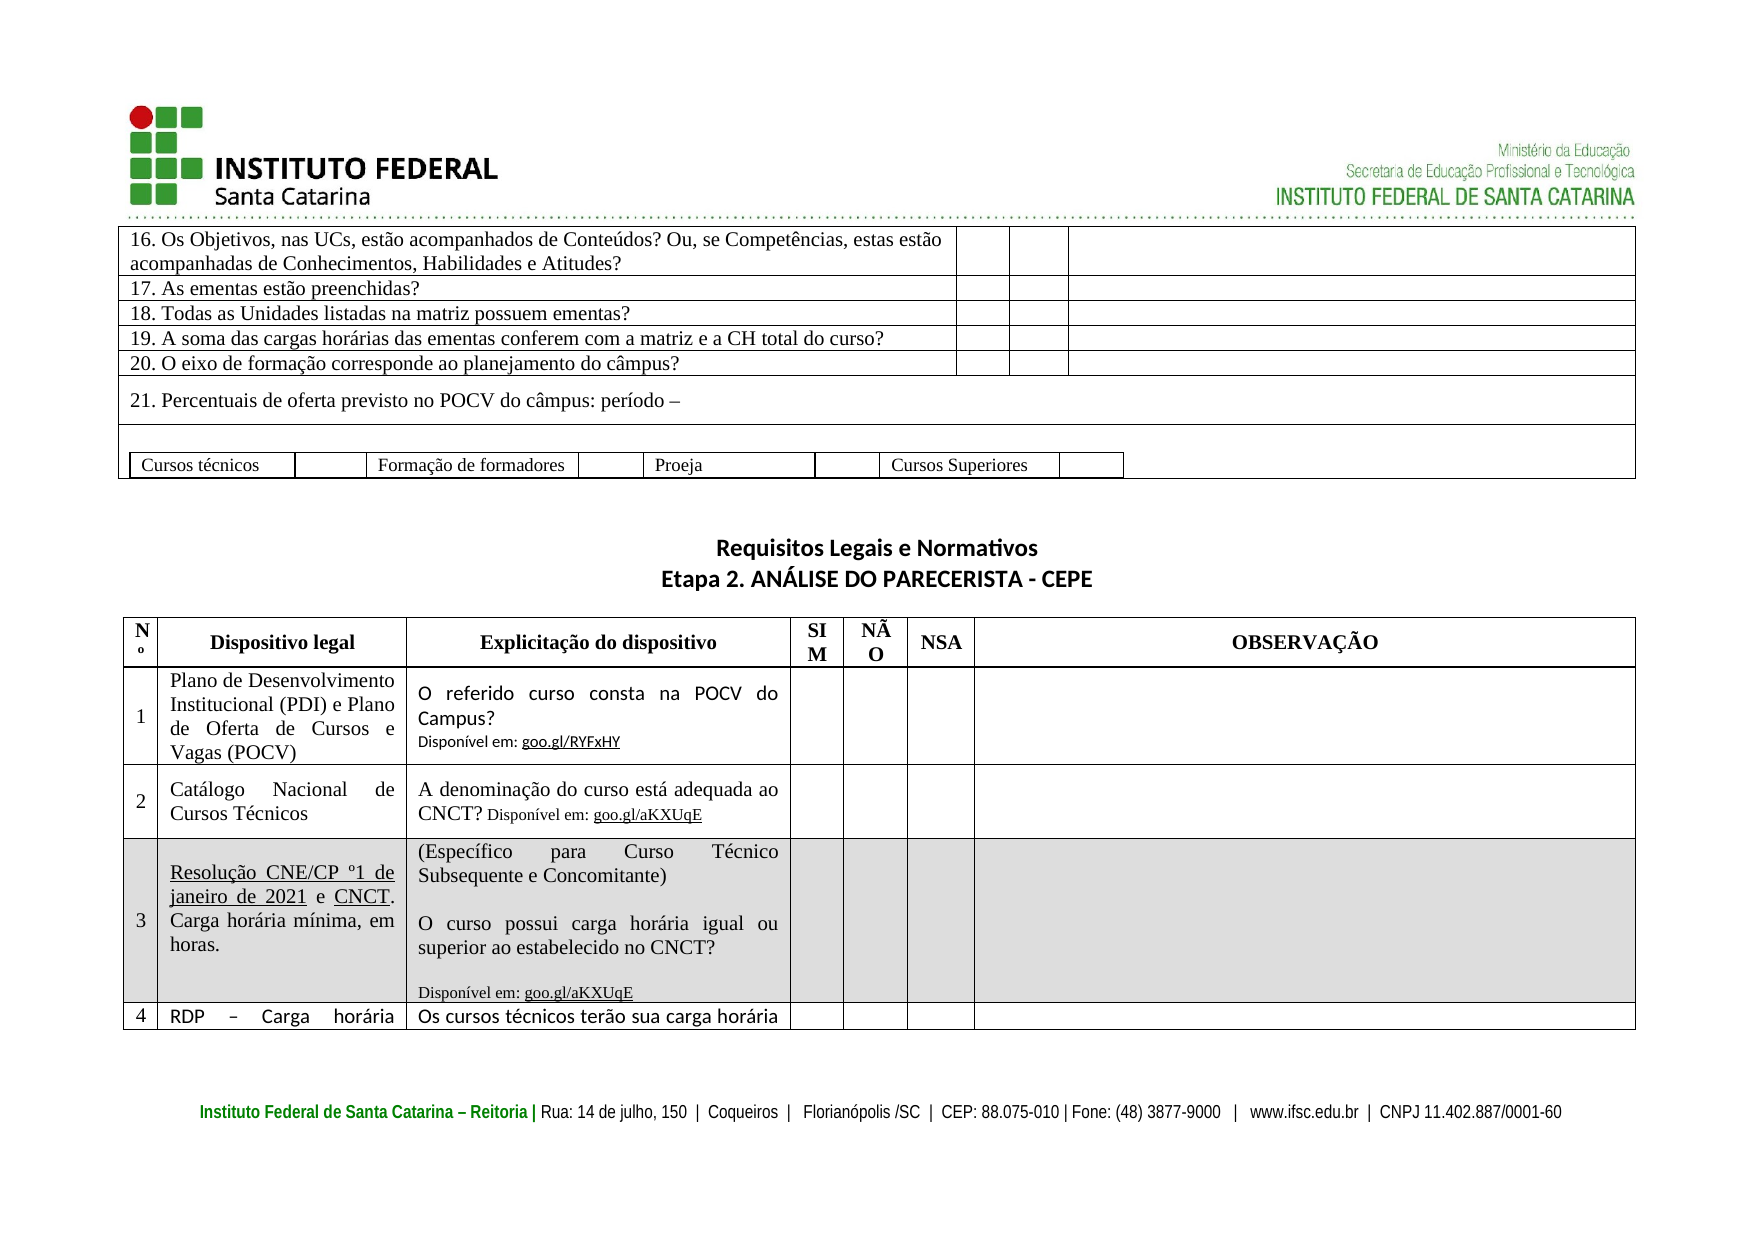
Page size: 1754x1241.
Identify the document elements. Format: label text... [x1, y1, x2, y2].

table_cell [844, 1003, 907, 1029]
table_header Dispositivo legal [158, 618, 406, 666]
table_cell [957, 227, 1009, 275]
table_cell [1010, 351, 1068, 375]
table_cell Os cursos técnicos terão sua carga horária [407, 1003, 790, 1029]
table_header Cursos técnicos [131, 453, 294, 477]
table_cell [791, 1003, 843, 1029]
table_cell [1069, 301, 1635, 325]
table_cell A denominação do curso está adequada ao CNCT? Disponível em: goo.gl/aKXUqE [407, 765, 790, 838]
table_cell 17. As ementas estão preenchidas? [119, 276, 956, 300]
table_cell [908, 839, 974, 1002]
table_cell 16. Os Objetivos, nas UCs, estão acompanhados de Conteúdos? Ou, se Competências, estas estão acompanhadas de Conhecimentos, Habilidades e Atitudes? [119, 227, 956, 275]
table_header Proeja [644, 453, 814, 477]
table_cell [791, 765, 843, 838]
table_header NÃO [844, 618, 907, 666]
text Requisitos Legais e Normativos [118, 532, 1636, 563]
table_cell Catálogo Nacional de Cursos Técnicos [158, 765, 406, 838]
table_header Formação de formadores [367, 453, 578, 477]
table_cell [1010, 227, 1068, 275]
table_header [816, 453, 879, 477]
picture [73, 87, 1687, 226]
table_cell [908, 765, 974, 838]
table_cell [1010, 326, 1068, 350]
table_cell Resolução CNE/CP º1 de janeiro de 2021 e CNCT. Carga horária mínima, em horas. [158, 839, 406, 1002]
table_cell [908, 668, 974, 764]
table_header Nº [124, 618, 157, 666]
table_cell [119, 425, 1635, 478]
table_header Explicitação do dispositivo [407, 618, 790, 666]
table_header [579, 453, 643, 477]
table_cell [1010, 276, 1068, 300]
table_cell Plano de Desenvolvimento Institucional (PDI) e Plano de Oferta de Cursos e Vagas (POCV) [158, 668, 406, 764]
table_cell [1069, 227, 1635, 275]
table_header [1060, 453, 1123, 477]
table_cell O referido curso consta na POCV do Campus? Disponível em: goo.gl/RYFxHY [407, 668, 790, 764]
table_cell 19. A soma das cargas horárias das ementas conferem com a matriz e a CH total do curso? [119, 326, 956, 350]
table_cell 1 [124, 668, 157, 764]
table_cell [975, 765, 1635, 838]
table_header SIM [791, 618, 843, 666]
table_cell [1010, 301, 1068, 325]
table_cell [1069, 276, 1635, 300]
table_cell [844, 765, 907, 838]
table_cell [844, 668, 907, 764]
table_cell 3 [124, 839, 157, 1002]
table_cell 18. Todas as Unidades listadas na matriz possuem ementas? [119, 301, 956, 325]
table_cell [957, 276, 1009, 300]
table_header [296, 453, 366, 477]
table_cell [908, 1003, 974, 1029]
table_cell 21. Percentuais de oferta previsto no POCV do câmpus: período – [119, 376, 1635, 423]
table_cell [844, 839, 907, 1002]
table_cell RDP – Carga horária [158, 1003, 406, 1029]
table_cell [791, 668, 843, 764]
table_cell 20. O eixo de formação corresponde ao planejamento do câmpus? [119, 351, 956, 375]
table_cell 4 [124, 1003, 157, 1029]
table_cell (Específico para Curso Técnico Subsequente e Concomitante) O curso possui carga horária igual ou superior ao estabelecido no CNCT? Disponível em: goo.gl/aKXUqE [407, 839, 790, 1002]
text Etapa 2. ANÁLISE DO PARECERISTA - CEPE [118, 563, 1636, 593]
table_cell 2 [124, 765, 157, 838]
table_cell [791, 839, 843, 1002]
table_cell [1069, 326, 1635, 350]
table_header NSA [908, 618, 974, 666]
table_cell [975, 839, 1635, 1002]
table_header Cursos Superiores [880, 453, 1059, 477]
table_cell [957, 351, 1009, 375]
table_header OBSERVAÇÃO [975, 618, 1635, 666]
table_cell [957, 326, 1009, 350]
table_cell [1069, 351, 1635, 375]
table_cell [975, 668, 1635, 764]
table_cell [957, 301, 1009, 325]
table_cell [975, 1003, 1635, 1029]
